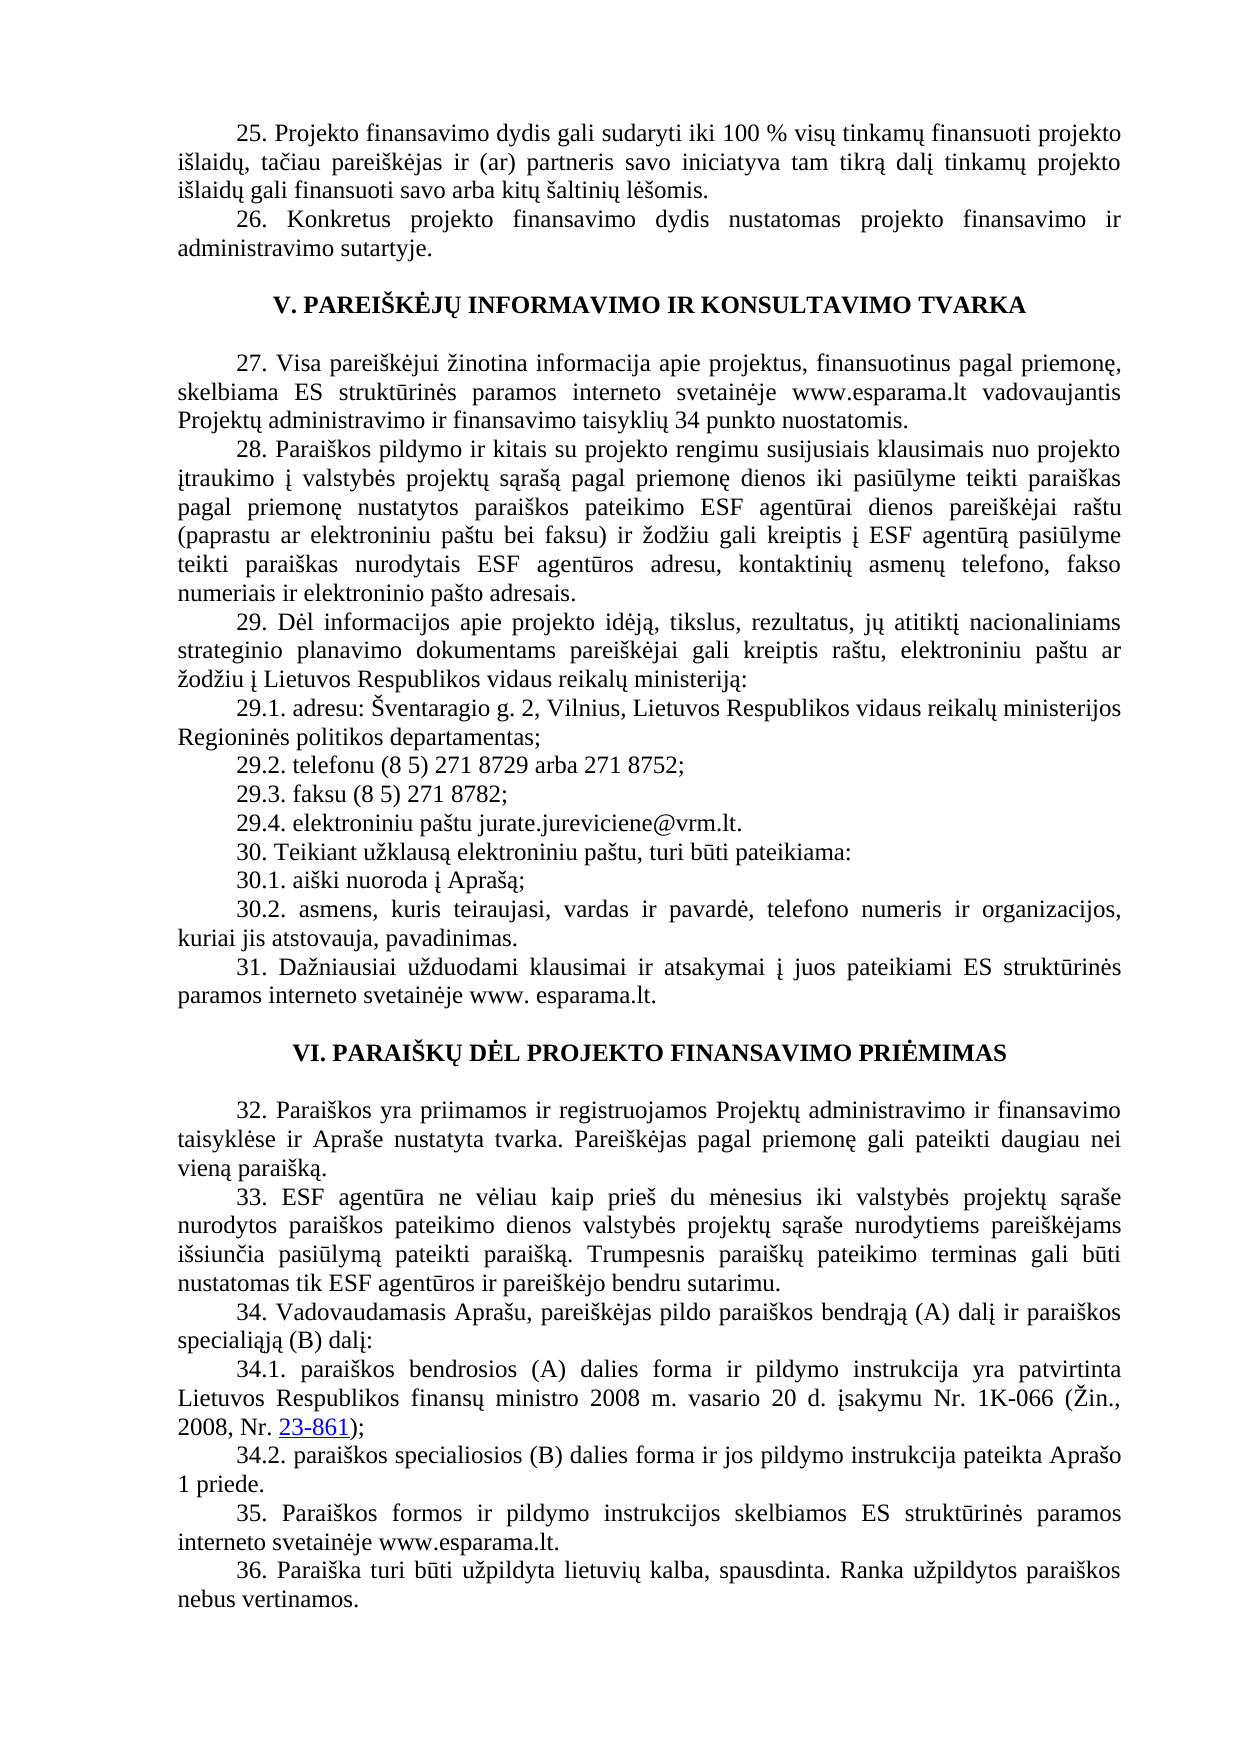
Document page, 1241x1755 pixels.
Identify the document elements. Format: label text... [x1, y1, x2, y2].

text 30.1. aiški nuoroda į Aprašą; [177, 866, 1122, 894]
text 28. Paraiškos pildymo ir kitais su projekto rengimu susijusiais klausimais nuo projekto įtraukimo į valstybės projektų sąrašą pagal priemonę dienos iki pasiūlyme teikti paraiškas pagal priemonę nustatytos paraiškos pateikimo ESF agentūrai dienos pareiškėjai raštu (paprastu ar elektroniniu paštu bei faksu) ir žodžiu gali kreiptis į ESF agentūrą pasiūlyme teikti paraiškas nurodytais ESF agentūros adresu, kontaktinių asmenų telefono, fakso numeriais ir elektroninio pašto adresais. [177, 434, 1122, 607]
text 30.2. asmens, kuris teiraujasi, vardas ir pavardė, telefono numeris ir organizacijos, kuriai jis atstovauja, pavadinimas. [177, 894, 1122, 952]
text 35. Paraiškos formos ir pildymo instrukcijos skelbiamos ES struktūrinės paramos interneto svetainėje www.esparama.lt. [177, 1498, 1122, 1556]
text 29.2. telefonu (8 5) 271 8729 arba 271 8752; [177, 751, 1122, 779]
text 29. Dėl informacijos apie projekto idėją, tikslus, rezultatus, jų atitiktį nacionaliniams strateginio planavimo dokumentams pareiškėjai gali kreiptis raštu, elektroniniu paštu ar žodžiu į Lietuvos Respublikos vidaus reikalų ministeriją: [177, 607, 1122, 693]
text 32. Paraiškos yra priimamos ir registruojamos Projektų administravimo ir finansavimo taisyklėse ir Apraše nustatyta tvarka. Pareiškėjas pagal priemonę gali pateikti daugiau nei vieną paraišką. [177, 1096, 1122, 1182]
text VI. PARAIŠKŲ DĖL PROJEKTO FINANSAVIMO PRIĖMIMAS [177, 1038, 1122, 1067]
text 29.4. elektroniniu paštu jurate.jureviciene@vrm.lt. [177, 808, 1122, 837]
text 26. Konkretus projekto finansavimo dydis nustatomas projekto finansavimo ir administravimo sutartyje. [177, 204, 1122, 262]
text 30. Teikiant užklausą elektroniniu paštu, turi būti pateikiama: [177, 837, 1122, 866]
text 29.1. adresu: Šventaragio g. 2, Vilnius, Lietuvos Respublikos vidaus reikalų ministerijos Regioninės politikos departamentas; [177, 693, 1122, 751]
text 34. Vadovaudamasis Aprašu, pareiškėjas pildo paraiškos bendrąją (A) dalį ir paraiškos specialiąją (B) dalį: [177, 1297, 1122, 1354]
text 25. Projekto finansavimo dydis gali sudaryti iki 100 % visų tinkamų finansuoti projekto išlaidų, tačiau pareiškėjas ir (ar) partneris savo iniciatyva tam tikrą dalį tinkamų projekto išlaidų gali finansuoti savo arba kitų šaltinių lėšomis. [177, 118, 1122, 204]
text 33. ESF agentūra ne vėliau kaip prieš du mėnesius iki valstybės projektų sąraše nurodytos paraiškos pateikimo dienos valstybės projektų sąraše nurodytiems pareiškėjams išsiunčia pasiūlymą pateikti paraišką. Trumpesnis paraiškų pateikimo terminas gali būti nustatomas tik ESF agentūros ir pareiškėjo bendru sutarimu. [177, 1182, 1122, 1297]
text V. PAREIŠKĖJŲ INFORMAVIMO IR KONSULTAVIMO TVARKA [177, 291, 1122, 319]
text 34.1. paraiškos bendrosios (A) dalies forma ir pildymo instrukcija yra patvirtinta Lietuvos Respublikos finansų ministro 2008 m. vasario 20 d. įsakymu Nr. 1K-066 (Žin., 2008, Nr. 23-861); [177, 1354, 1122, 1441]
text 34.2. paraiškos specialiosios (B) dalies forma ir jos pildymo instrukcija pateikta Aprašo 1 priede. [177, 1441, 1122, 1498]
text 36. Paraiška turi būti užpildyta lietuvių kalba, spausdinta. Ranka užpildytos paraiškos nebus vertinamos. [177, 1556, 1122, 1613]
text 27. Visa pareiškėjui žinotina informacija apie projektus, finansuotinus pagal priemonę, skelbiama ES struktūrinės paramos interneto svetainėje www.esparama.lt vadovaujantis Projektų administravimo ir finansavimo taisyklių 34 punkto nuostatomis. [177, 348, 1122, 434]
text 31. Dažniausiai užduodami klausimai ir atsakymai į juos pateikiami ES struktūrinės paramos interneto svetainėje www. esparama.lt. [177, 952, 1122, 1009]
text 29.3. faksu (8 5) 271 8782; [177, 779, 1122, 808]
